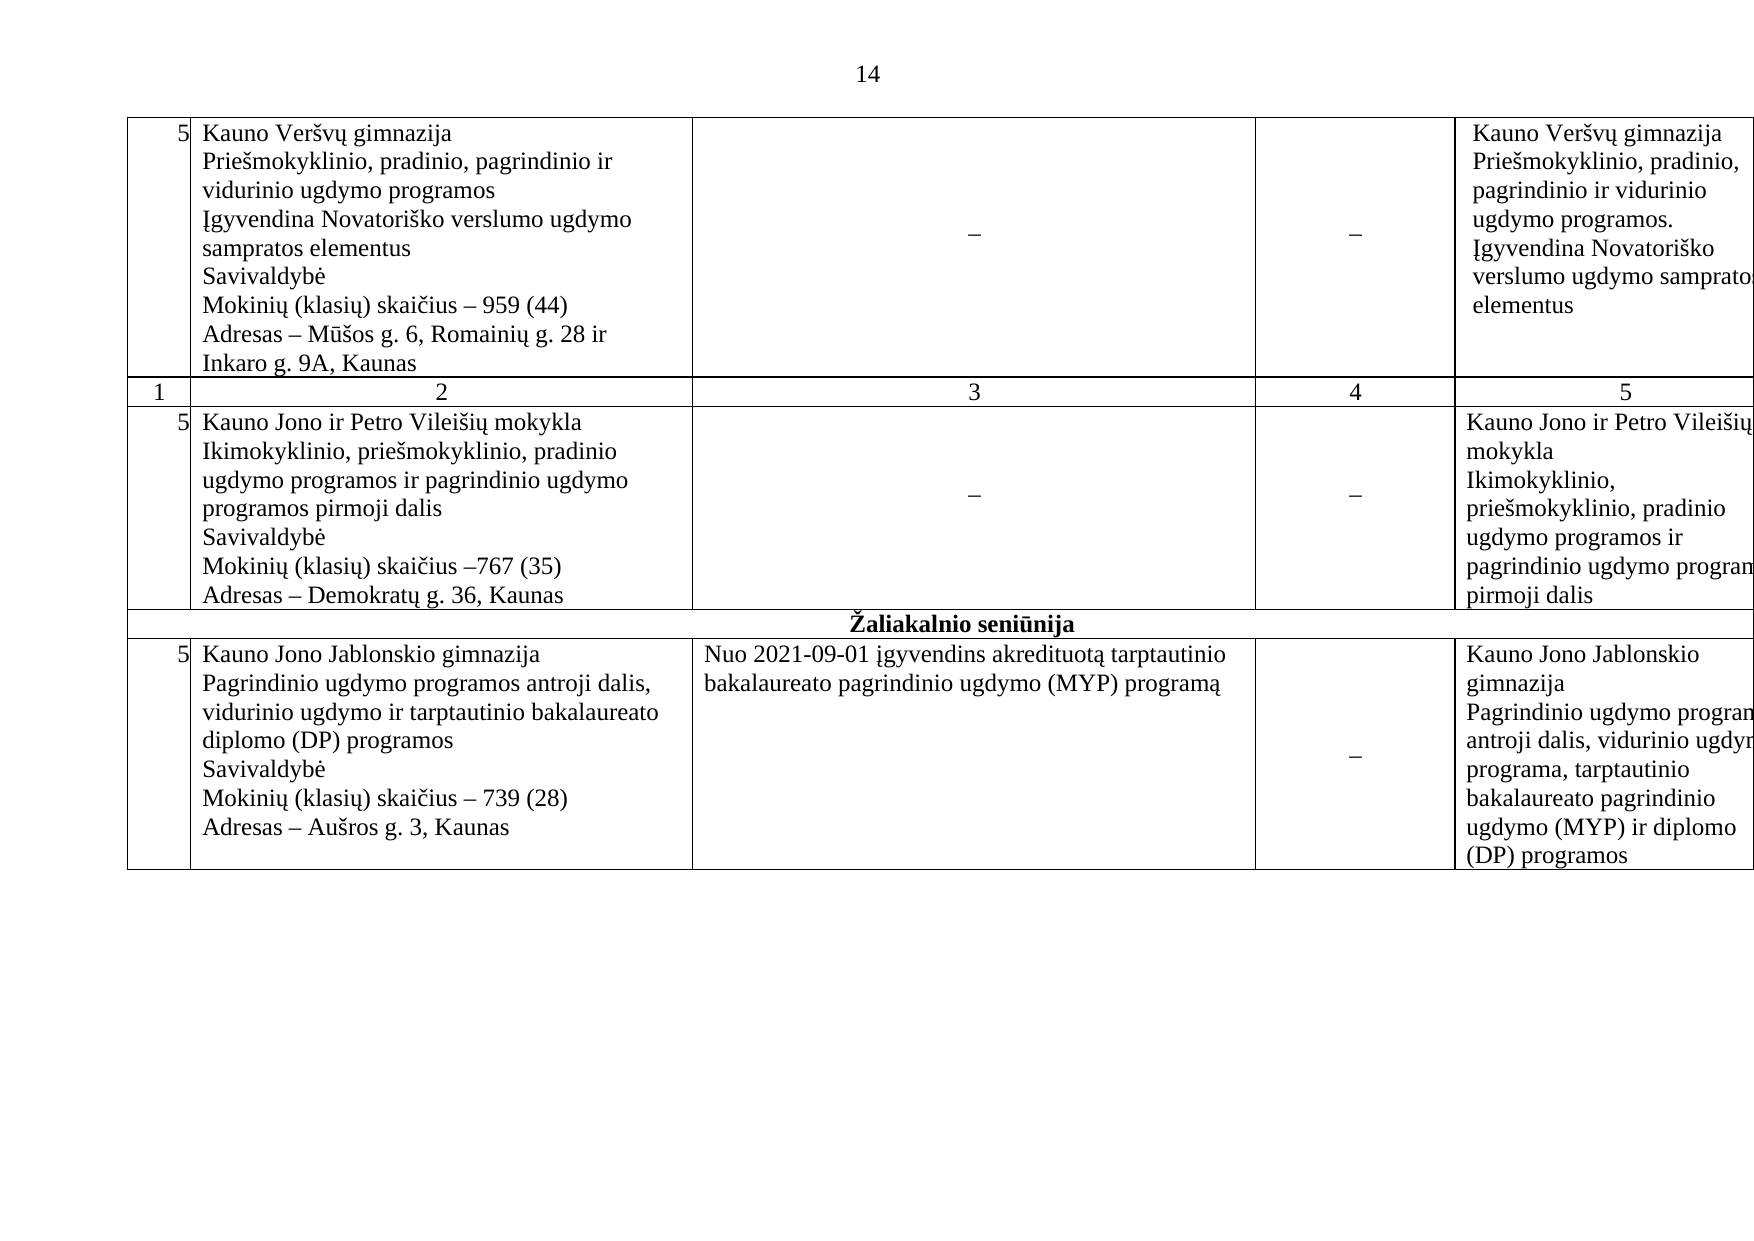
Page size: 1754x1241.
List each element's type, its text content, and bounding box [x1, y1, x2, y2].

table_cell 52. [128, 639, 190, 869]
table_cell – [1256, 407, 1454, 608]
table_cell – [693, 118, 1255, 376]
table_cell 1 [128, 378, 190, 406]
table_cell Kauno Veršvų gimnazija Priešmokyklinio, pradinio, pagrindinio ir vidurinio ugdymo programos Įgyvendina Novatoriško verslumo ugdymo sampratos elementus Savivaldybė Mokinių (klasių) skaičius – 959 (44) Adresas – Mūšos g. 6, Romainių g. 28 ir Inkaro g. 9A, Kaunas [191, 118, 692, 376]
table_cell Žaliakalnio seniūnija [128, 610, 1753, 638]
table_cell Nuo 2021-09-01 įgyvendins akredituotą tarptautinio bakalaureato pagrindinio ugdymo (MYP) programą [693, 639, 1255, 869]
table_cell Kauno Veršvų gimnazija Priešmokyklinio, pradinio, pagrindinio ir vidurinio ugdymo programos. Įgyvendina Novatoriško verslumo ugdymo sampratos elementus [1456, 118, 1753, 376]
table_cell Kauno Jono Jablonskio gimnazija Pagrindinio ugdymo programos antroji dalis, vidurinio ugdymo ir tarptautinio bakalaureato diplomo (DP) programos Savivaldybė Mokinių (klasių) skaičius – 739 (28) Adresas – Aušros g. 3, Kaunas [191, 639, 692, 869]
table_cell – [693, 407, 1255, 608]
table_cell – [1256, 639, 1454, 869]
table_cell 50. [128, 118, 190, 376]
table_cell 51. [128, 407, 190, 608]
table_cell 3 [693, 378, 1255, 406]
table_cell 5 [1456, 378, 1753, 406]
table_cell 2 [191, 378, 692, 406]
table_cell Kauno Jono ir Petro Vileišių mokykla Ikimokyklinio, priešmokyklinio, pradinio ugdymo programos ir pagrindinio ugdymo programos pirmoji dalis [1456, 407, 1753, 608]
table_cell 4 [1256, 378, 1454, 406]
table_cell – [1256, 118, 1454, 376]
table_cell Kauno Jono Jablonskio gimnazija Pagrindinio ugdymo programos antroji dalis, vidurinio ugdymo programa, tarptautinio bakalaureato pagrindinio ugdymo (MYP) ir diplomo (DP) programos [1456, 639, 1753, 869]
table_cell Kauno Jono ir Petro Vileišių mokykla Ikimokyklinio, priešmokyklinio, pradinio ugdymo programos ir pagrindinio ugdymo programos pirmoji dalis Savivaldybė Mokinių (klasių) skaičius –767 (35) Adresas – Demokratų g. 36, Kaunas [191, 407, 692, 608]
